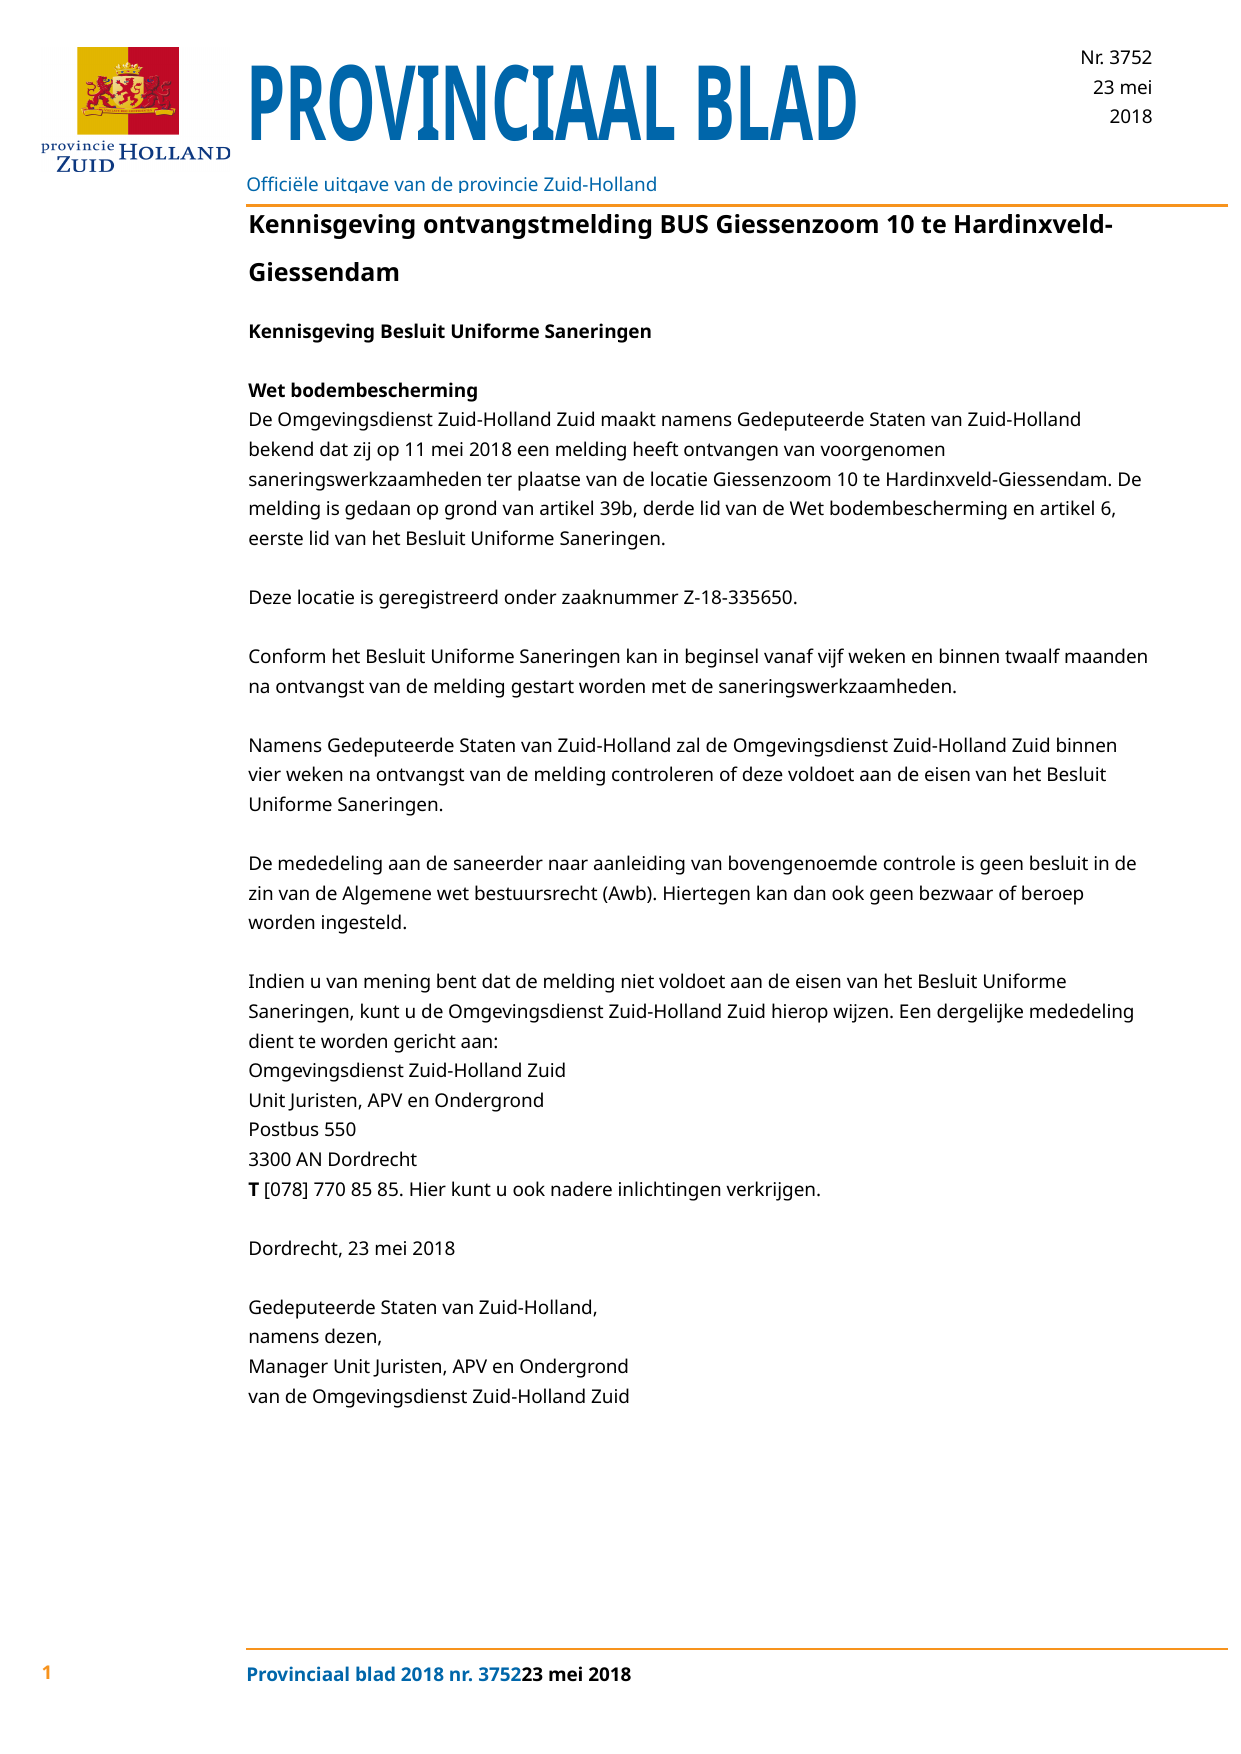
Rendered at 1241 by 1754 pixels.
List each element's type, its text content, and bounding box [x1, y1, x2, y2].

text Dordrecht, 23 mei 2018 [248, 1235, 1152, 1261]
text Indien u van mening bent dat de melding niet voldoet aan de eisen van het Besluit Uniforme Saneringen, kunt u de Omgevingsdienst Zuid-Holland Zuid hierop wijzen. Een dergelijke mededeling dient te worden gericht aan: [248, 969, 1152, 1054]
text Kennisgeving ontvangstmelding BUS Giessenzoom 10 te Hardinxveld-Giessendam [248, 207, 1152, 288]
text Namens Gedeputeerde Staten van Zuid-Holland zal de Omgevingsdienst Zuid-Holland Zuid binnen vier weken na ontvangst van de melding controleren of deze voldoet aan de eisen van het Besluit Uniforme Saneringen. [248, 732, 1152, 817]
text namens dezen, [248, 1324, 1152, 1349]
text Kennisgeving Besluit Uniforme Saneringen [248, 318, 1152, 344]
text T [078] 770 85 85. Hier kunt u ook nadere inlichtingen verkrijgen. [248, 1176, 1152, 1202]
picture [41, 47, 231, 172]
text Omgevingsdienst Zuid-Holland Zuid [248, 1057, 1152, 1083]
text Wet bodembescherming [248, 377, 1152, 403]
text Manager Unit Juristen, APV en Ondergrond [248, 1353, 1152, 1379]
text Conform het Besluit Uniforme Saneringen kan in beginsel vanaf vijf weken en binnen twaalf maanden na ontvangst van de melding gestart worden met de saneringswerkzaamheden. [248, 643, 1152, 699]
text 3300 AN Dordrecht [248, 1146, 1152, 1172]
text van de Omgevingsdienst Zuid-Holland Zuid [248, 1383, 1152, 1409]
text Gedeputeerde Staten van Zuid-Holland, [248, 1294, 1152, 1320]
text De mededeling aan de saneerder naar aanleiding van bovengenoemde controle is geen besluit in de zin van de Algemene wet bestuursrecht (Awb). Hiertegen kan dan ook geen bezwaar of beroep worden ingesteld. [248, 850, 1152, 935]
text Deze locatie is geregistreerd onder zaaknummer Z-18-335650. [248, 584, 1152, 610]
text Postbus 550 [248, 1117, 1152, 1142]
text De Omgevingsdienst Zuid-Holland Zuid maakt namens Gedeputeerde Staten van Zuid-Holland bekend dat zij op 11 mei 2018 een melding heeft ontvangen van voorgenomen saneringswerkzaamheden ter plaatse van de locatie Giessenzoom 10 te Hardinxveld-Giessendam. De melding is gedaan op grond van artikel 39b, derde lid van de Wet bodembescherming en artikel 6, eerste lid van het Besluit Uniforme Saneringen. [248, 407, 1152, 551]
text Unit Juristen, APV en Ondergrond [248, 1087, 1152, 1113]
